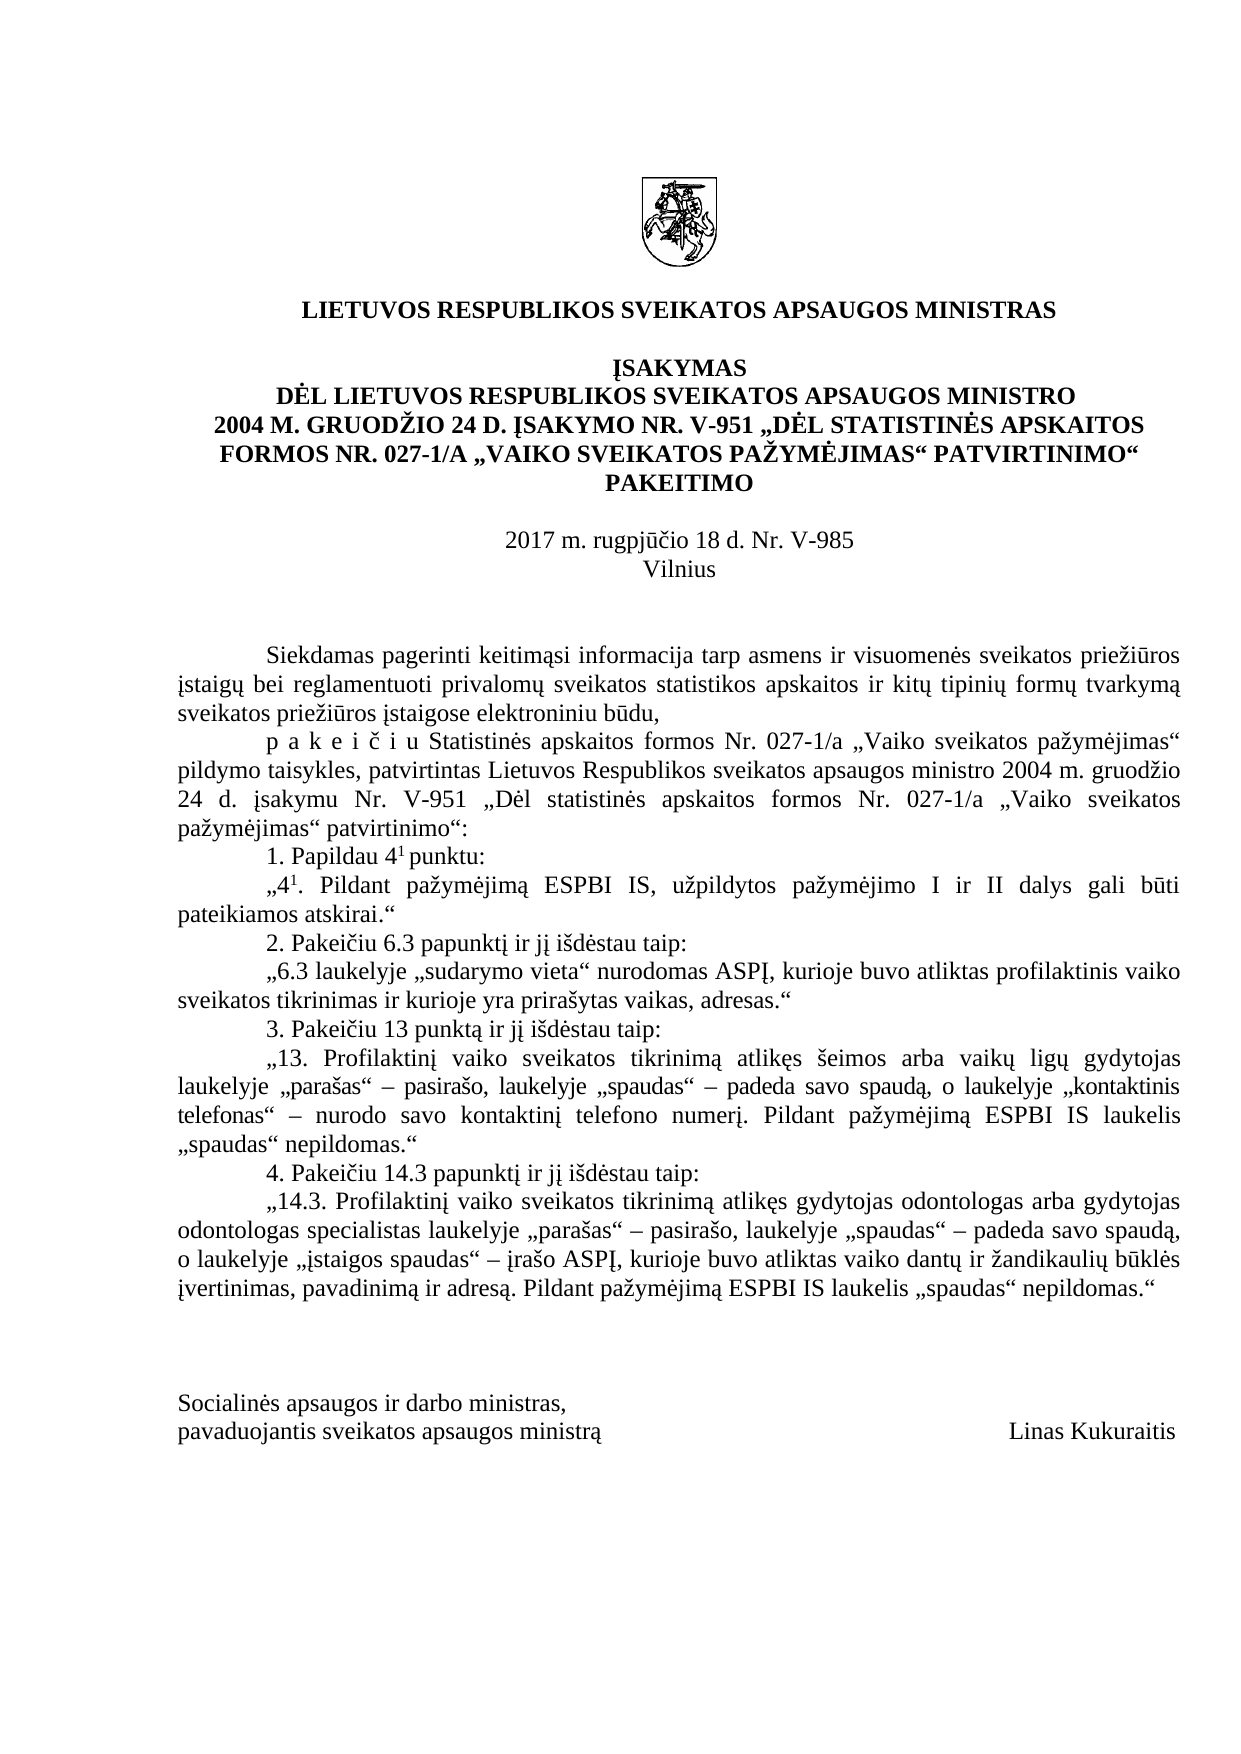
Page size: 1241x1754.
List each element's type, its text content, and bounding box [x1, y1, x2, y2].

text 2017 m. rugpjūčio 18 d. Nr. V-985 [177, 525, 1181, 554]
text 1. Papildau 41 punktu: [266, 841, 1181, 870]
text ĮSAKYMAS [177, 353, 1181, 381]
text Siekdamas pagerinti keitimąsi informacija tarp asmens ir visuomenės sveikatos priežiūros įstaigų bei reglamentuoti privalomų sveikatos statistikos apskaitos ir kitų tipinių formų tvarkymą sveikatos priežiūros įstaigose elektroniniu būdu, [177, 640, 1181, 726]
text Socialinės apsaugos ir darbo ministras, [177, 1388, 1181, 1416]
text „6.3 laukelyje „sudarymo vieta“ nurodomas ASPĮ, kurioje buvo atliktas profilaktinis vaiko sveikatos tikrinimas ir kurioje yra prirašytas vaikas, adresas.“ [177, 956, 1181, 1014]
text DĖL LIETUVOS RESPUBLIKOS SVEIKATOS APSAUGOS MINISTRO 2004 M. GRUODŽIO 24 D. ĮSAKYMO NR. V-951 „DĖL STATISTINĖS APSKAITOS FORMOS NR. 027-1/A „VAIKO SVEIKATOS PAŽYMĖJIMAS“ PATVIRTINIMO“ PAKEITIMO [177, 381, 1181, 496]
text 3. Pakeičiu 13 punktą ir jį išdėstau taip: [177, 1014, 1181, 1043]
text LIETUVOS RESPUBLIKOS SVEIKATOS APSAUGOS MINISTRAS [177, 295, 1181, 324]
text „41. Pildant pažymėjimą ESPBI IS, užpildytos pažymėjimo I ir II dalys gali būti pateikiamos atskirai.“ [177, 870, 1181, 928]
text 4. Pakeičiu 14.3 papunktį ir jį išdėstau taip: [177, 1158, 1181, 1186]
text Vilnius [177, 554, 1181, 583]
text „14.3. Profilaktinį vaiko sveikatos tikrinimą atlikęs gydytojas odontologas arba gydytojas odontologas specialistas laukelyje „parašas“ – pasirašo, laukelyje „spaudas“ – padeda savo spaudą, o laukelyje „įstaigos spaudas“ – įrašo ASPĮ, kurioje buvo atliktas vaiko dantų ir žandikaulių būklės įvertinimas, pavadinimą ir adresą. Pildant pažymėjimą ESPBI IS laukelis „spaudas“ nepildomas.“ [177, 1186, 1181, 1301]
text 2. Pakeičiu 6.3 papunktį ir jį išdėstau taip: [177, 928, 1181, 956]
text „13. Profilaktinį vaiko sveikatos tikrinimą atlikęs šeimos arba vaikų ligų gydytojas laukelyje „parašas“ – pasirašo, laukelyje „spaudas“ – padeda savo spaudą, o laukelyje „kontaktinis telefonas“ – nurodo savo kontaktinį telefono numerį. Pildant pažymėjimą ESPBI IS laukelis „spaudas“ nepildomas.“ [177, 1043, 1181, 1158]
text pavaduojantis sveikatos apsaugos ministrą Linas Kukuraitis [177, 1416, 1181, 1445]
text p a k e i č i u Statistinės apskaitos formos Nr. 027-1/a „Vaiko sveikatos pažymėjimas“ pildymo taisykles, patvirtintas Lietuvos Respublikos sveikatos apsaugos ministro 2004 m. gruodžio 24 d. įsakymu Nr. V-951 „Dėl statistinės apskaitos formos Nr. 027-1/a „Vaiko sveikatos pažymėjimas“ patvirtinimo“: [177, 726, 1181, 841]
